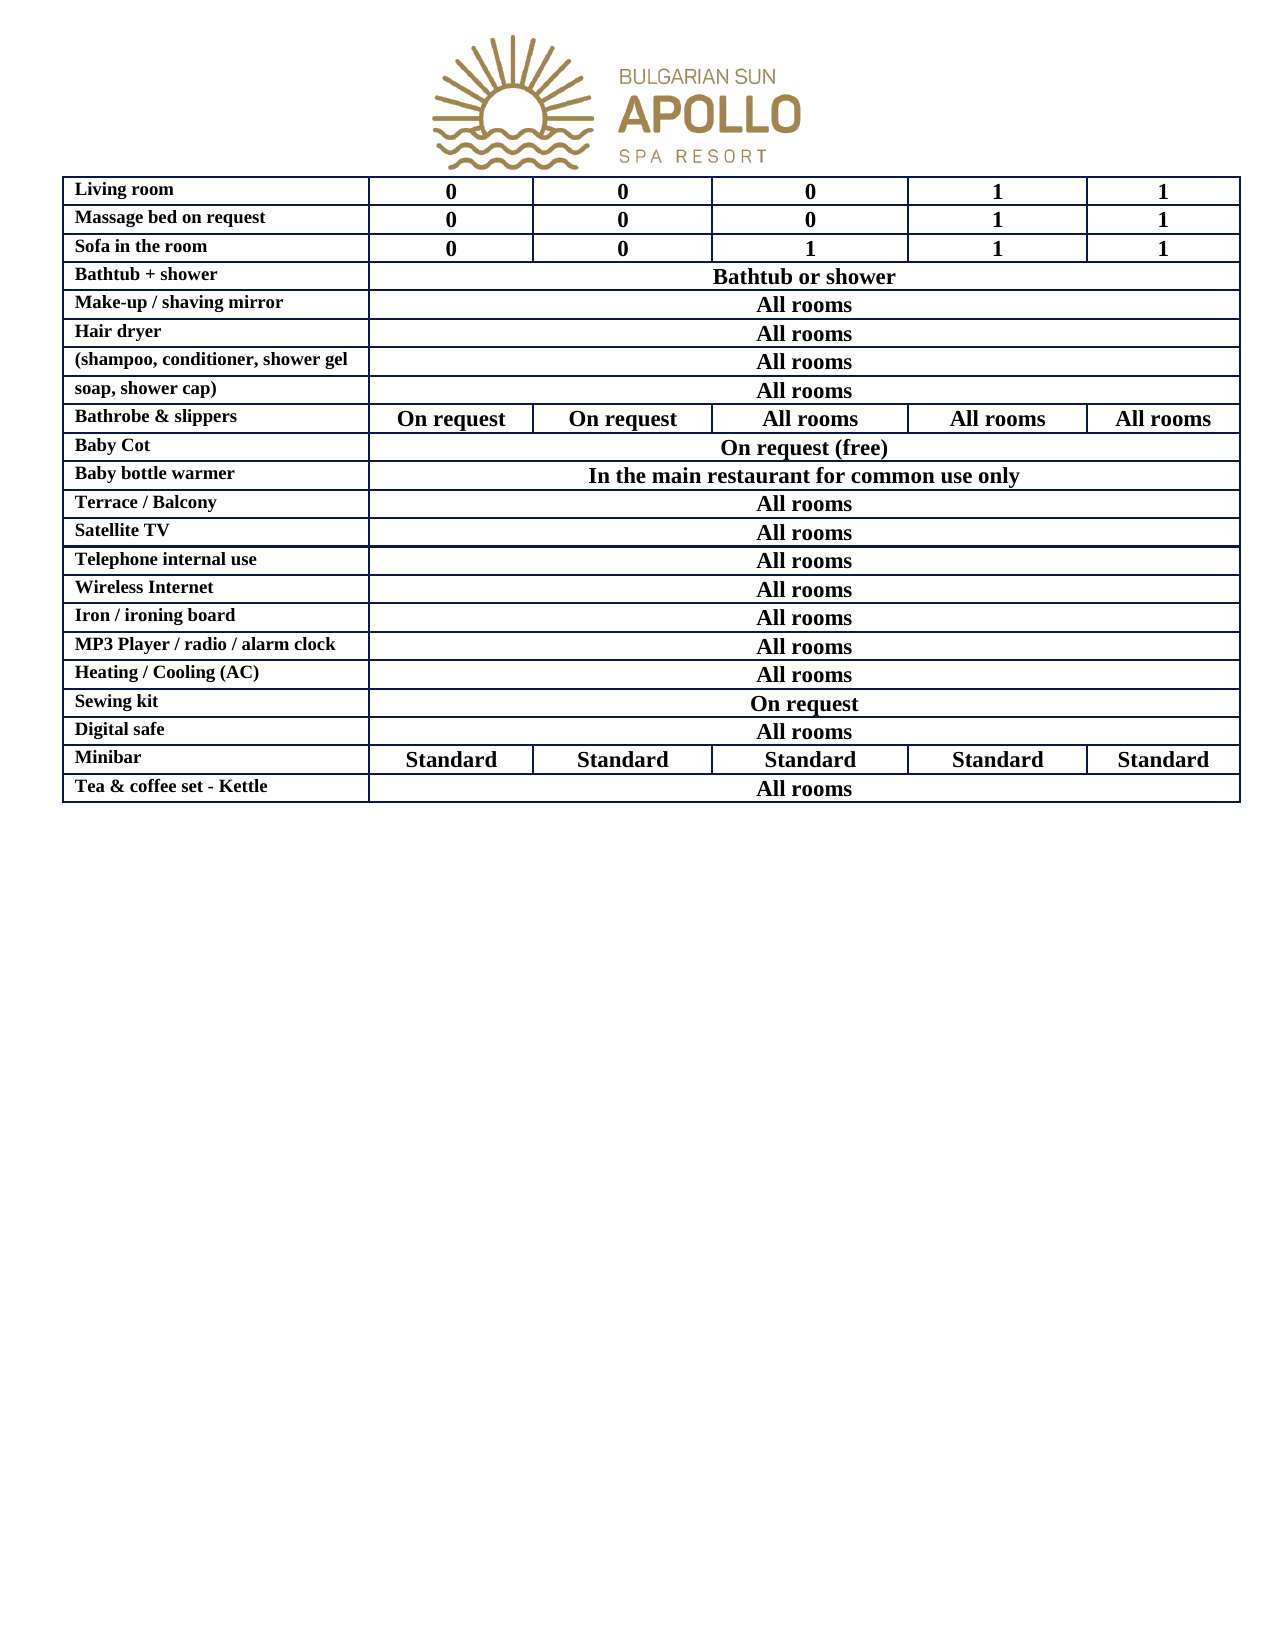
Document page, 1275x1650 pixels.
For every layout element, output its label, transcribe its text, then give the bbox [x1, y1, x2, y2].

table_cell Hair dryer [64, 320, 368, 346]
table_cell Baby Cot [64, 434, 368, 460]
table_cell On request [370, 690, 1239, 716]
table_cell 1 [909, 178, 1086, 204]
table_cell Iron / ironing board [64, 604, 368, 631]
table_cell Heating / Cooling (AC) [64, 661, 368, 687]
table_cell Minibar [64, 746, 368, 773]
table_cell 0 [713, 206, 907, 232]
table_cell Baby bottle warmer [64, 462, 368, 488]
table_cell Telephone internal use [64, 548, 368, 574]
table_cell 0 [370, 178, 532, 204]
table_cell 0 [713, 178, 907, 204]
table_cell Sewing kit [64, 690, 368, 716]
table_cell All rooms [370, 661, 1239, 687]
table_cell All rooms [909, 405, 1086, 432]
table_cell 0 [370, 206, 532, 232]
table_cell Living room [64, 178, 368, 204]
table_cell All rooms [370, 604, 1239, 631]
table_cell Make-up / shaving mirror [64, 291, 368, 318]
table_cell 1 [909, 235, 1086, 261]
table_cell 1 [1088, 206, 1239, 232]
table_cell All rooms [370, 519, 1239, 545]
table_cell 0 [370, 235, 532, 261]
table_cell (shampoo, conditioner, shower gel [64, 348, 368, 375]
table_cell 1 [713, 235, 907, 261]
table_cell On request [534, 405, 711, 432]
table_cell Wireless Internet [64, 576, 368, 602]
table_cell On request (free) [370, 434, 1239, 460]
table_cell All rooms [713, 405, 907, 432]
table_cell Sofa in the room [64, 235, 368, 261]
table_cell All rooms [370, 775, 1239, 801]
table_cell All rooms [370, 548, 1239, 574]
table_cell 0 [534, 235, 711, 261]
table_cell soap, shower cap) [64, 377, 368, 403]
table_cell In the main restaurant for common use only [370, 462, 1239, 488]
table_cell Massage bed on request [64, 206, 368, 232]
table_cell Standard [534, 746, 711, 773]
table_cell Terrace / Balcony [64, 491, 368, 517]
table_cell 0 [534, 178, 711, 204]
table_cell All rooms [370, 576, 1239, 602]
table_cell Standard [1088, 746, 1239, 773]
table_cell Tea & coffee set - Kettle [64, 775, 368, 801]
table_cell All rooms [370, 377, 1239, 403]
table_cell 1 [1088, 235, 1239, 261]
table_cell 1 [1088, 178, 1239, 204]
table_cell All rooms [370, 320, 1239, 346]
table_cell All rooms [370, 291, 1239, 318]
table_cell Digital safe [64, 718, 368, 744]
table_cell All rooms [1088, 405, 1239, 432]
table_cell Bathtub or shower [370, 263, 1239, 289]
table_cell Bathtub + shower [64, 263, 368, 289]
table_cell Standard [909, 746, 1086, 773]
table_cell 0 [534, 206, 711, 232]
table_cell All rooms [370, 718, 1239, 744]
table_cell Satellite TV [64, 519, 368, 545]
table_cell Standard [713, 746, 907, 773]
table_cell On request [370, 405, 532, 432]
table_cell All rooms [370, 348, 1239, 375]
table_cell Bathrobe & slippers [64, 405, 368, 432]
table_cell All rooms [370, 633, 1239, 659]
table_cell Standard [370, 746, 532, 773]
table_cell MP3 Player / radio / alarm clock [64, 633, 368, 659]
table_cell All rooms [370, 491, 1239, 517]
table_cell 1 [909, 206, 1086, 232]
